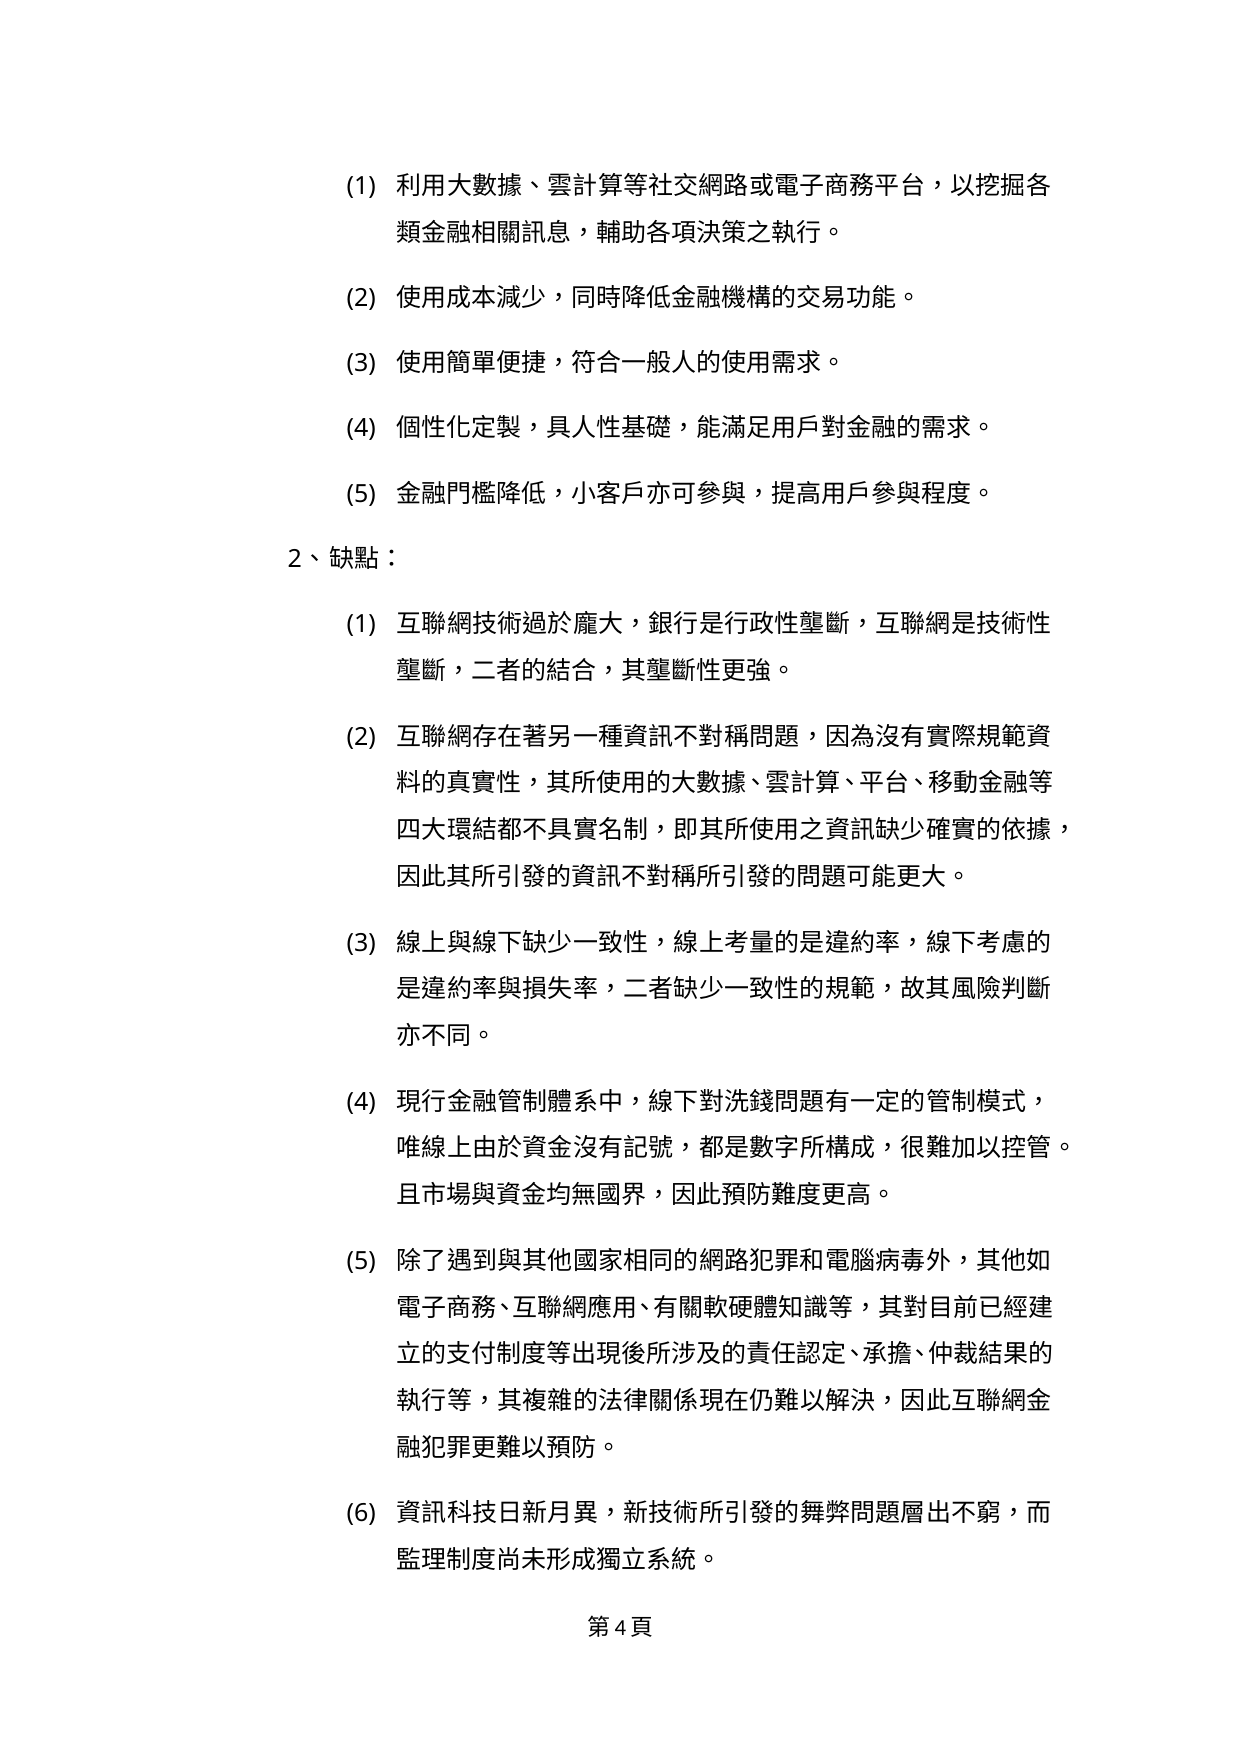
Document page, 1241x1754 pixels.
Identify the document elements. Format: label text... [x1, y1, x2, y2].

list 利用大數據、雲計算等社交網路或電子商務平台，以挖掘各類金融相關訊息，輔助各項決策之執行。 [346, 164, 1053, 249]
list 線上與線下缺少一致性，線上考量的是違約率，線下考慮的是違約率與損失率，二者缺少一致性的規範，故其風險判斷亦不同。 [346, 921, 1053, 1053]
list 互聯網存在著另一種資訊不對稱問題，因為沒有實際規範資料的真實性，其所使用的大數據、雲計算、平台、移動金融等四大環結都不具實名制，即其所使用之資訊缺少確實的依據，因此其所引發的資訊不對稱所引發的問題可能更大。 [346, 715, 1053, 893]
list 除了遇到與其他國家相同的網路犯罪和電腦病毒外，其他如電子商務、互聯網應用、有關軟硬體知識等，其對目前已經建立的支付制度等出現後所涉及的責任認定、承擔、仲裁結果的執行等，其複雜的法律關係現在仍難以解決，因此互聯網金融犯罪更難以預防。 [346, 1239, 1053, 1464]
list 個性化定製，具人性基礎，能滿足用戶對金融的需求。 [346, 407, 1053, 445]
list 使用成本減少，同時降低金融機構的交易功能。 [346, 277, 1053, 314]
list 缺點： [287, 538, 1053, 575]
list 現行金融管制體系中，線下對洗錢問題有一定的管制模式，唯線上由於資金沒有記號，都是數字所構成，很難加以控管。且市場與資金均無國界，因此預防難度更高。 [346, 1080, 1053, 1212]
list 互聯網技術過於龐大，銀行是行政性壟斷，互聯網是技術性壟斷，二者的結合，其壟斷性更強。 [346, 603, 1053, 688]
list 資訊科技日新月異，新技術所引發的舞弊問題層出不窮，而監理制度尚未形成獨立系統。 [346, 1492, 1053, 1577]
list 金融門檻降低，小客戶亦可參與，提高用戶參與程度。 [346, 473, 1053, 510]
list 使用簡單便捷，符合一般人的使用需求。 [346, 342, 1053, 379]
